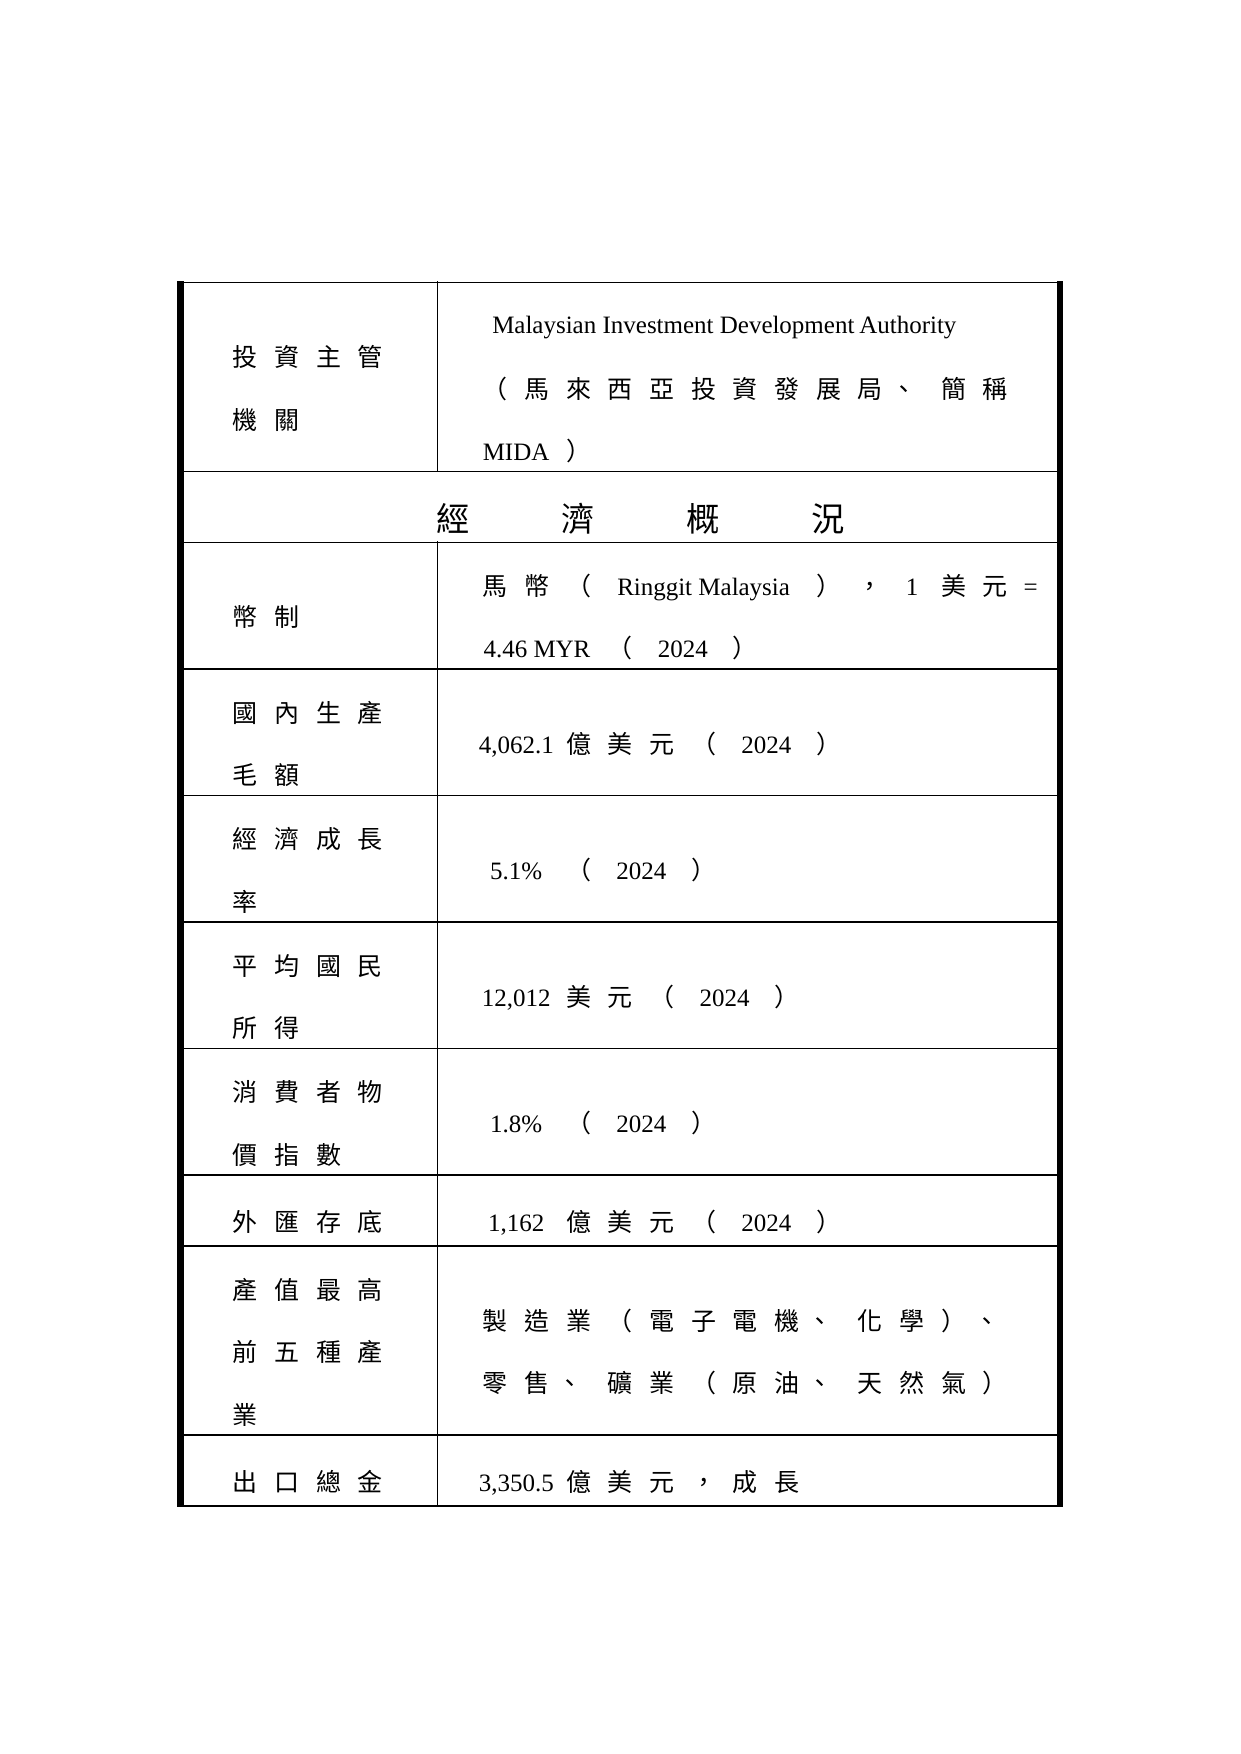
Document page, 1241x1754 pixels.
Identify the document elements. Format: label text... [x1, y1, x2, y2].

table_cell 平均國民所得 [184, 923, 437, 1048]
table_cell 4,062.1億美元（2024） [438, 670, 1057, 794]
table_cell 幣制 [184, 543, 437, 668]
table_cell 經 濟 概 況 [184, 472, 1057, 541]
table_cell 國內生產毛額 [184, 670, 437, 794]
table_cell 馬幣（Ringgit Malaysia），1美元= 4.46 MYR（2024） [438, 543, 1057, 668]
table_cell 12,012美元（2024） [438, 923, 1057, 1048]
table_cell 3,350.5億美元，成長 [438, 1436, 1057, 1505]
table_cell 製造業（電子電機、化學）、零售、礦業（原油、天然氣） [438, 1247, 1057, 1434]
table_cell 產值最高前五種產業 [184, 1247, 437, 1434]
table_cell 5.1%（2024） [438, 796, 1057, 921]
table_cell 出口總金 [184, 1436, 437, 1505]
table_cell 消費者物價指數 [184, 1049, 437, 1174]
table_cell 外匯存底 [184, 1176, 437, 1245]
table_cell 1,162億美元（2024） [438, 1176, 1057, 1245]
table_cell 投資主管機關 [184, 283, 437, 471]
table_cell 經濟成長率 [184, 796, 437, 921]
table_cell Malaysian Investment Development Authority （馬來西亞投資發展局、簡稱MIDA） [438, 283, 1057, 471]
table_cell 1.8%（2024） [438, 1049, 1057, 1174]
